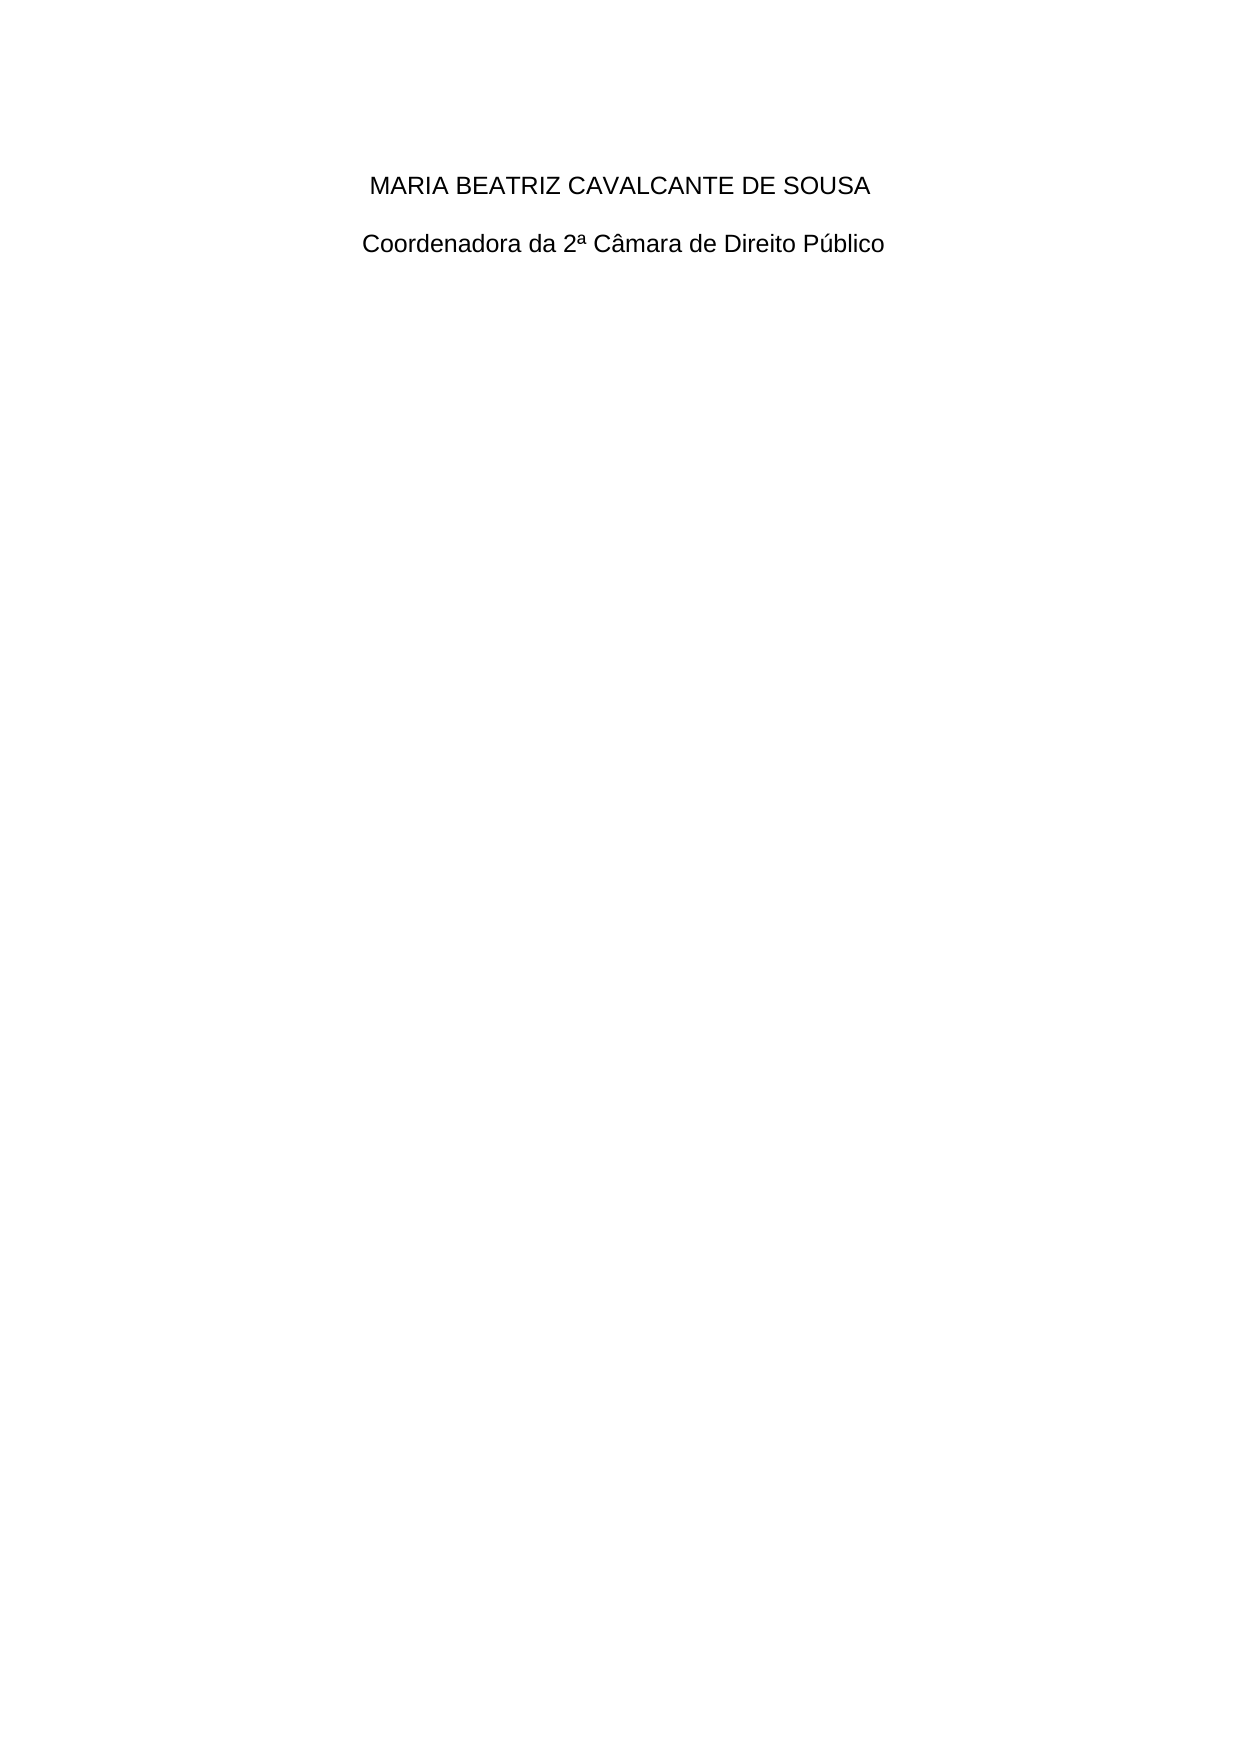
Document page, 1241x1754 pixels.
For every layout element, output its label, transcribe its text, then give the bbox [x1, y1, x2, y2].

text Coordenadora da 2ª Câmara de Direito Público [177, 229, 1063, 258]
text MARIA BEATRIZ CAVALCANTE DE SOUSA [177, 171, 1063, 199]
